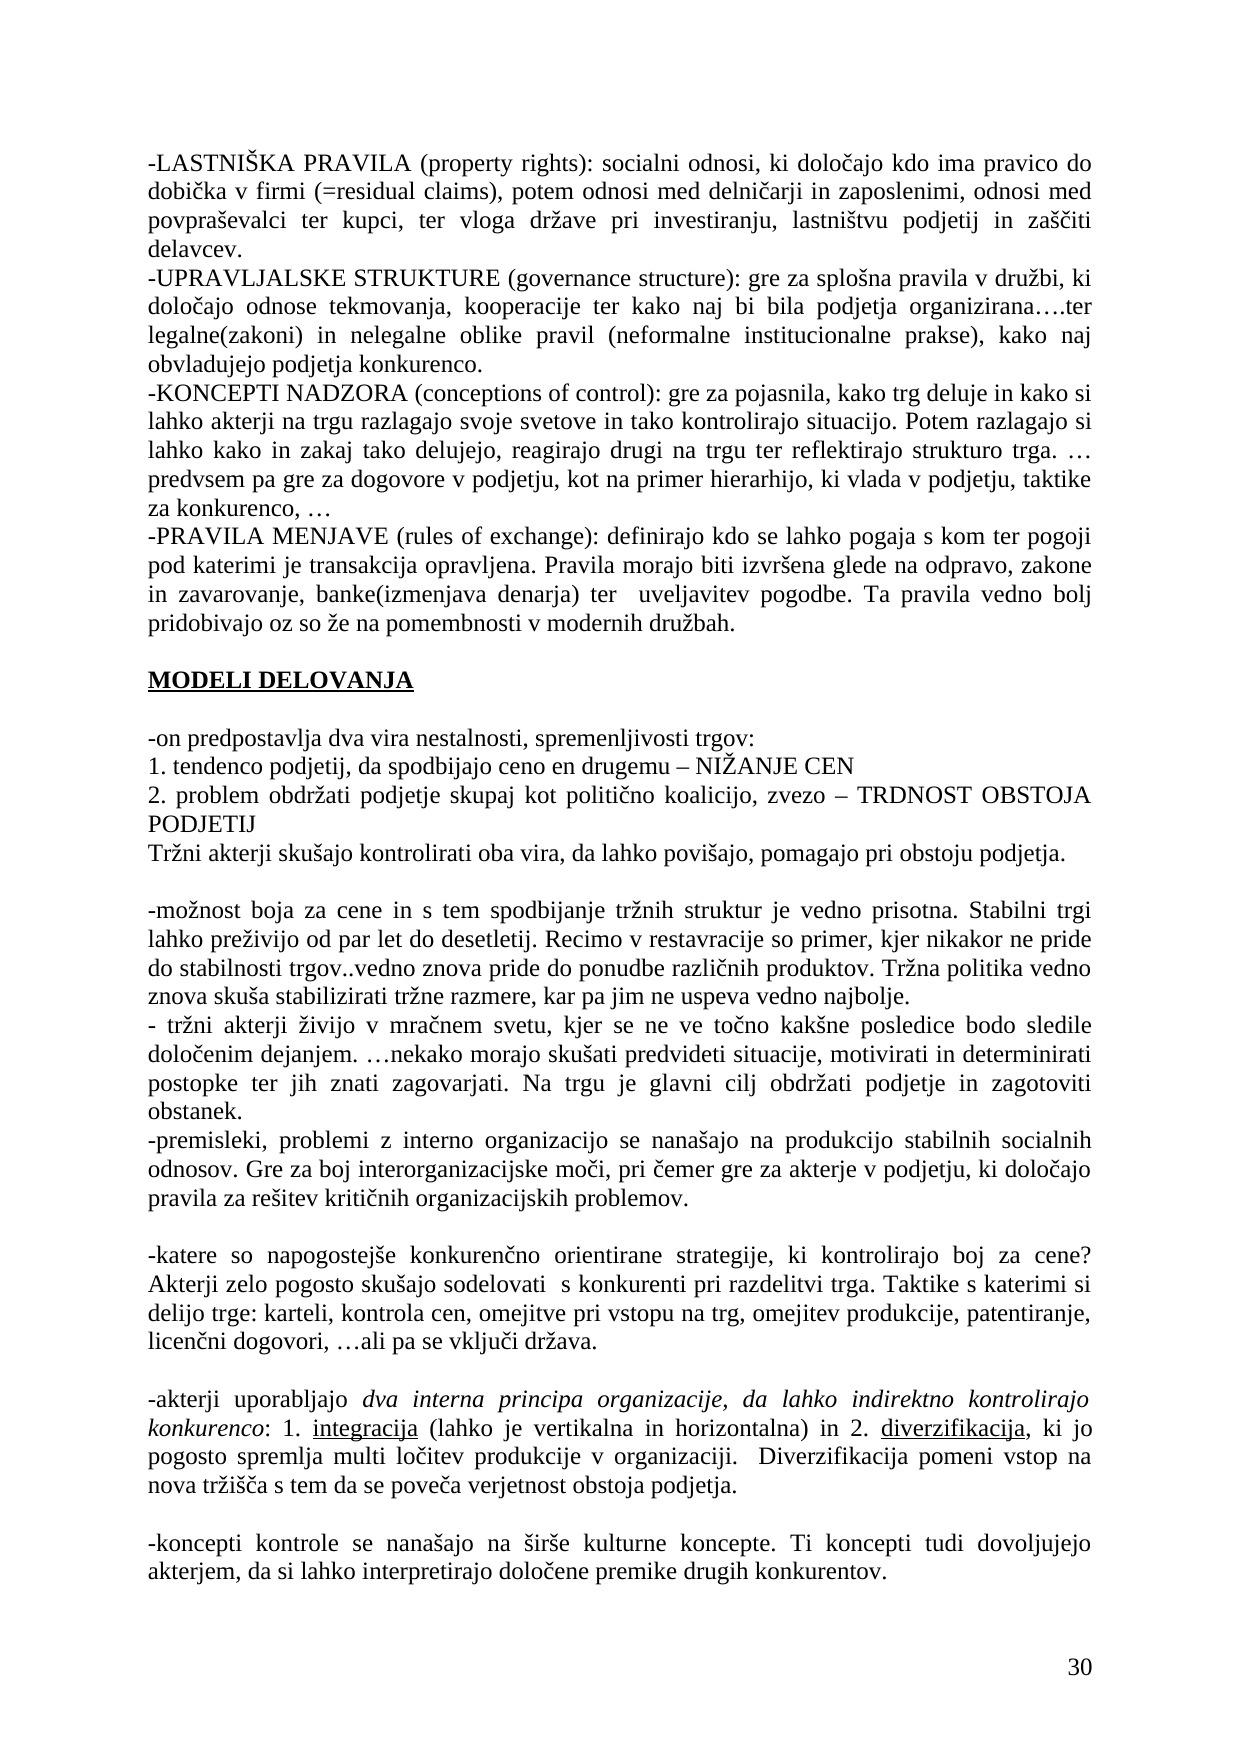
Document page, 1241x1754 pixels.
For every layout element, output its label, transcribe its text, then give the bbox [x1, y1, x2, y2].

text -premisleki, problemi z interno organizacijo se nanašajo na produkcijo stabilnih socialnih odnosov. Gre za boj interorganizacijske moči, pri čemer gre za akterje v podjetju, ki določajo pravila za rešitev kritičnih organizacijskih problemov. [148, 1125, 1093, 1211]
text 1. tendenco podjetij, da spodbijajo ceno en drugemu – NIŽANJE CEN [148, 751, 1093, 780]
text -UPRAVLJALSKE STRUKTURE (governance structure): gre za splošna pravila v družbi, ki določajo odnose tekmovanja, kooperacije ter kako naj bi bila podjetja organizirana….ter legalne(zakoni) in nelegalne oblike pravil (neformalne institucionalne prakse), kako naj obvladujejo podjetja konkurenco. [148, 263, 1093, 378]
text 2. problem obdržati podjetje skupaj kot politično koalicijo, zvezo – TRDNOST OBSTOJA PODJETIJ [148, 780, 1093, 838]
text -KONCEPTI NADZORA (conceptions of control): gre za pojasnila, kako trg deluje in kako si lahko akterji na trgu razlagajo svoje svetove in tako kontrolirajo situacijo. Potem razlagajo si lahko kako in zakaj tako delujejo, reagirajo drugi na trgu ter reflektirajo strukturo trga. …predvsem pa gre za dogovore v podjetju, kot na primer hierarhijo, ki vlada v podjetju, taktike za konkurenco, … [148, 378, 1093, 521]
text -akterji uporabljajo dva interna principa organizacije, da lahko indirektno kontrolirajo konkurenco: 1. integracija (lahko je vertikalna in horizontalna) in 2. diverzifikacija, ki jo pogosto spremlja multi ločitev produkcije v organizaciji. Diverzifikacija pomeni vstop na nova tržišča s tem da se poveča verjetnost obstoja podjetja. [148, 1384, 1093, 1499]
text -katere so napogostejše konkurenčno orientirane strategije, ki kontrolirajo boj za cene? Akterji zelo pogosto skušajo sodelovati s konkurenti pri razdelitvi trga. Taktike s katerimi si delijo trge: karteli, kontrola cen, omejitve pri vstopu na trg, omejitev produkcije, patentiranje, licenčni dogovori, …ali pa se vključi država. [148, 1240, 1093, 1355]
text -PRAVILA MENJAVE (rules of exchange): definirajo kdo se lahko pogaja s kom ter pogoji pod katerimi je transakcija opravljena. Pravila morajo biti izvršena glede na odpravo, zakone in zavarovanje, banke(izmenjava denarja) ter uveljavitev pogodbe. Ta pravila vedno bolj pridobivajo oz so že na pomembnosti v modernih družbah. [148, 521, 1093, 636]
text -koncepti kontrole se nanašajo na širše kulturne koncepte. Ti koncepti tudi dovoljujejo akterjem, da si lahko interpretirajo določene premike drugih konkurentov. [148, 1528, 1093, 1585]
text MODELI DELOVANJA [148, 665, 1093, 694]
text Tržni akterji skušajo kontrolirati oba vira, da lahko povišajo, pomagajo pri obstoju podjetja. [148, 838, 1093, 866]
text -on predpostavlja dva vira nestalnosti, spremenljivosti trgov: [148, 723, 1093, 751]
text -LASTNIŠKA PRAVILA (property rights): socialni odnosi, ki določajo kdo ima pravico do dobička v firmi (=residual claims), potem odnosi med delničarji in zaposlenimi, odnosi med povpraševalci ter kupci, ter vloga države pri investiranju, lastništvu podjetij in zaščiti delavcev. [148, 148, 1093, 263]
text - tržni akterji živijo v mračnem svetu, kjer se ne ve točno kakšne posledice bodo sledile določenim dejanjem. …nekako morajo skušati predvideti situacije, motivirati in determinirati postopke ter jih znati zagovarjati. Na trgu je glavni cilj obdržati podjetje in zagotoviti obstanek. [148, 1010, 1093, 1125]
text -možnost boja za cene in s tem spodbijanje tržnih struktur je vedno prisotna. Stabilni trgi lahko preživijo od par let do desetletij. Recimo v restavracije so primer, kjer nikakor ne pride do stabilnosti trgov..vedno znova pride do ponudbe različnih produktov. Tržna politika vedno znova skuša stabilizirati tržne razmere, kar pa jim ne uspeva vedno najbolje. [148, 895, 1093, 1010]
